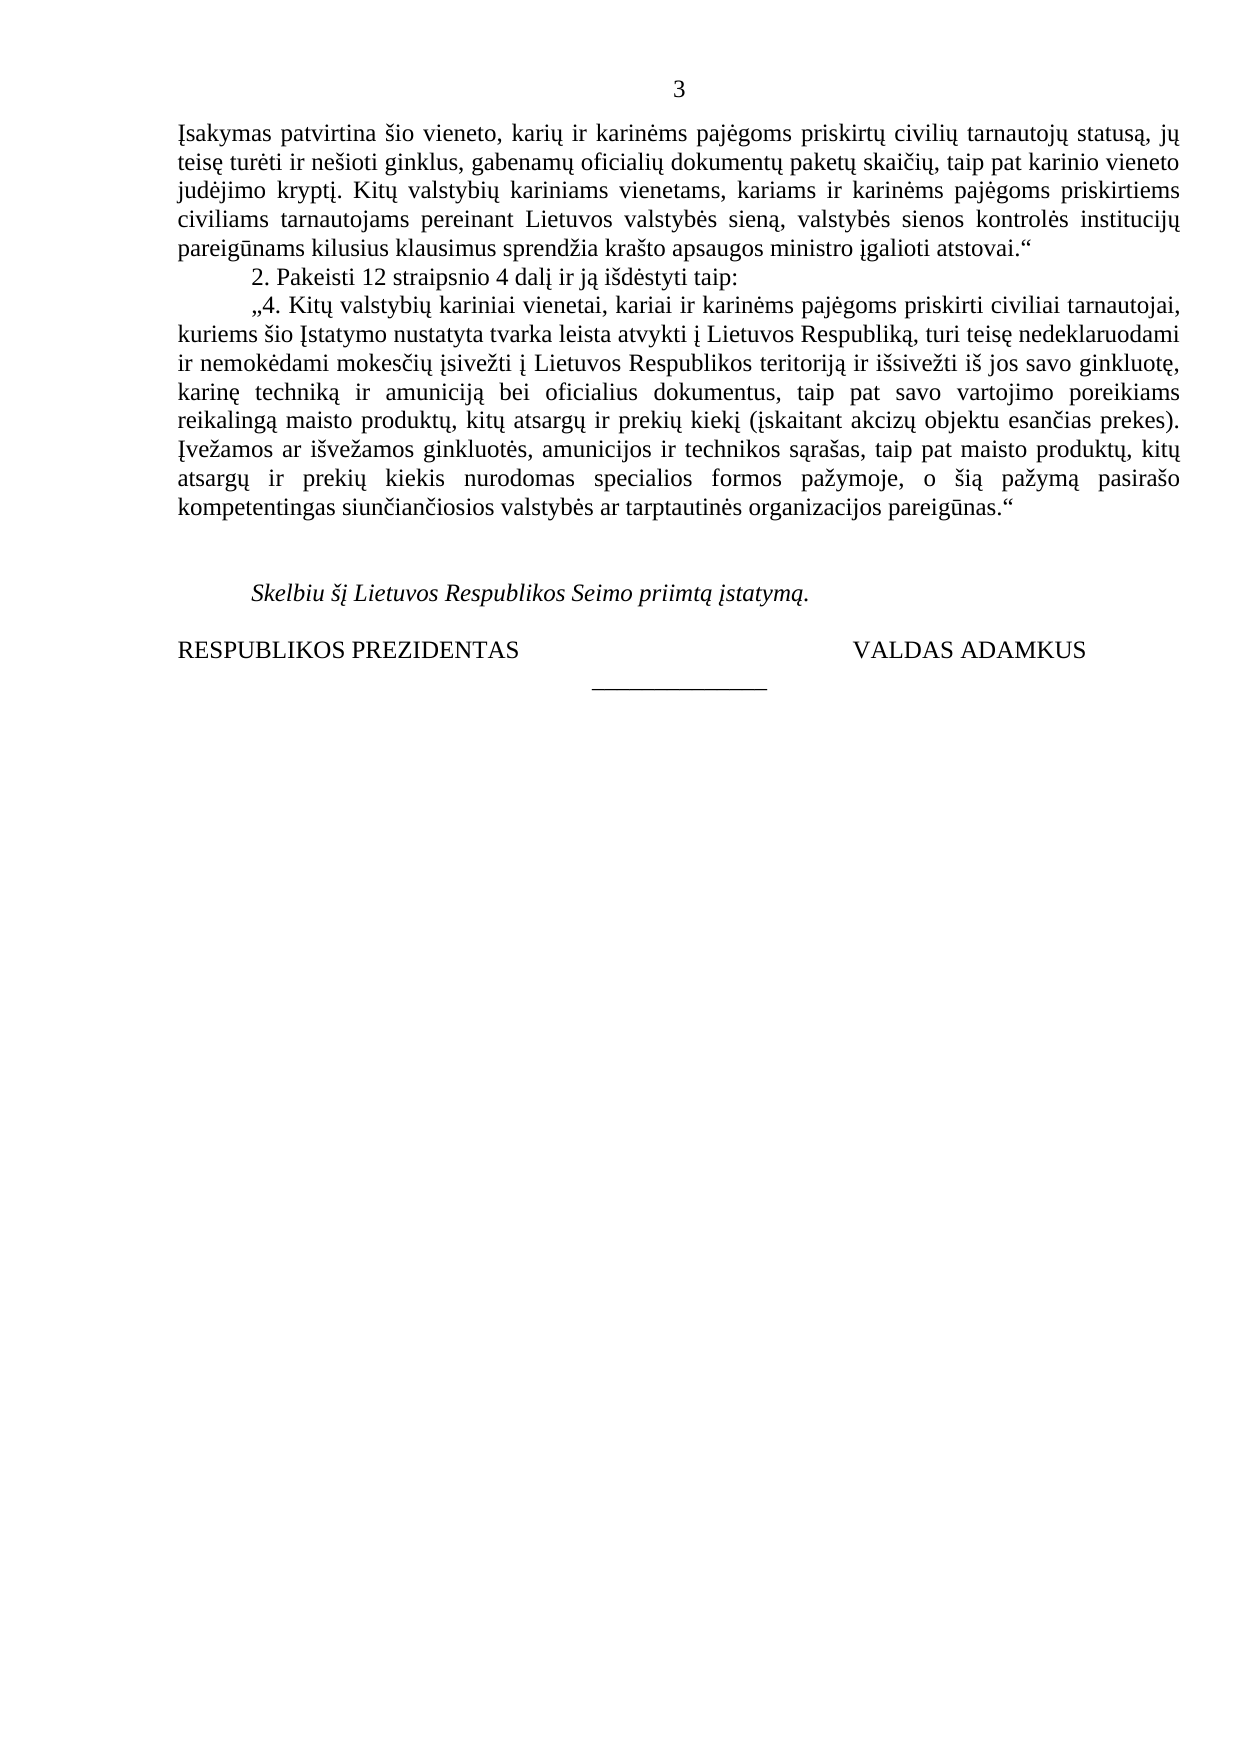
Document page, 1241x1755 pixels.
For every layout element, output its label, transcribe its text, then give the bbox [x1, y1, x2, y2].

text Įsakymas patvirtina šio vieneto, karių ir karinėms pajėgoms priskirtų civilių tarnautojų statusą, jų teisę turėti ir nešioti ginklus, gabenamų oficialių dokumentų paketų skaičių, taip pat karinio vieneto judėjimo kryptį. Kitų valstybių kariniams vienetams, kariams ir karinėms pajėgoms priskirtiems civiliams tarnautojams pereinant Lietuvos valstybės sieną, valstybės sienos kontrolės institucijų pareigūnams kilusius klausimus sprendžia krašto apsaugos ministro įgalioti atstovai.“ [177, 118, 1181, 262]
text RESPUBLIKOS PREZIDENTAS VALDAS ADAMKUS [177, 636, 1181, 664]
text 2. Pakeisti 12 straipsnio 4 dalį ir ją išdėstyti taip: [177, 262, 1181, 291]
text ______________ [177, 664, 1181, 693]
text „4. Kitų valstybių kariniai vienetai, kariai ir karinėms pajėgoms priskirti civiliai tarnautojai, kuriems šio Įstatymo nustatyta tvarka leista atvykti į Lietuvos Respubliką, turi teisę nedeklaruodami ir nemokėdami mokesčių įsivežti į Lietuvos Respublikos teritoriją ir išsivežti iš jos savo ginkluotę, karinę techniką ir amuniciją bei oficialius dokumentus, taip pat savo vartojimo poreikiams reikalingą maisto produktų, kitų atsargų ir prekių kiekį (įskaitant akcizų objektu esančias prekes). Įvežamos ar išvežamos ginkluotės, amunicijos ir technikos sąrašas, taip pat maisto produktų, kitų atsargų ir prekių kiekis nurodomas specialios formos pažymoje, o šią pažymą pasirašo kompetentingas siunčiančiosios valstybės ar tarptautinės organizacijos pareigūnas.“ [177, 291, 1181, 521]
text Skelbiu šį Lietuvos Respublikos Seimo priimtą įstatymą. [177, 578, 1181, 607]
